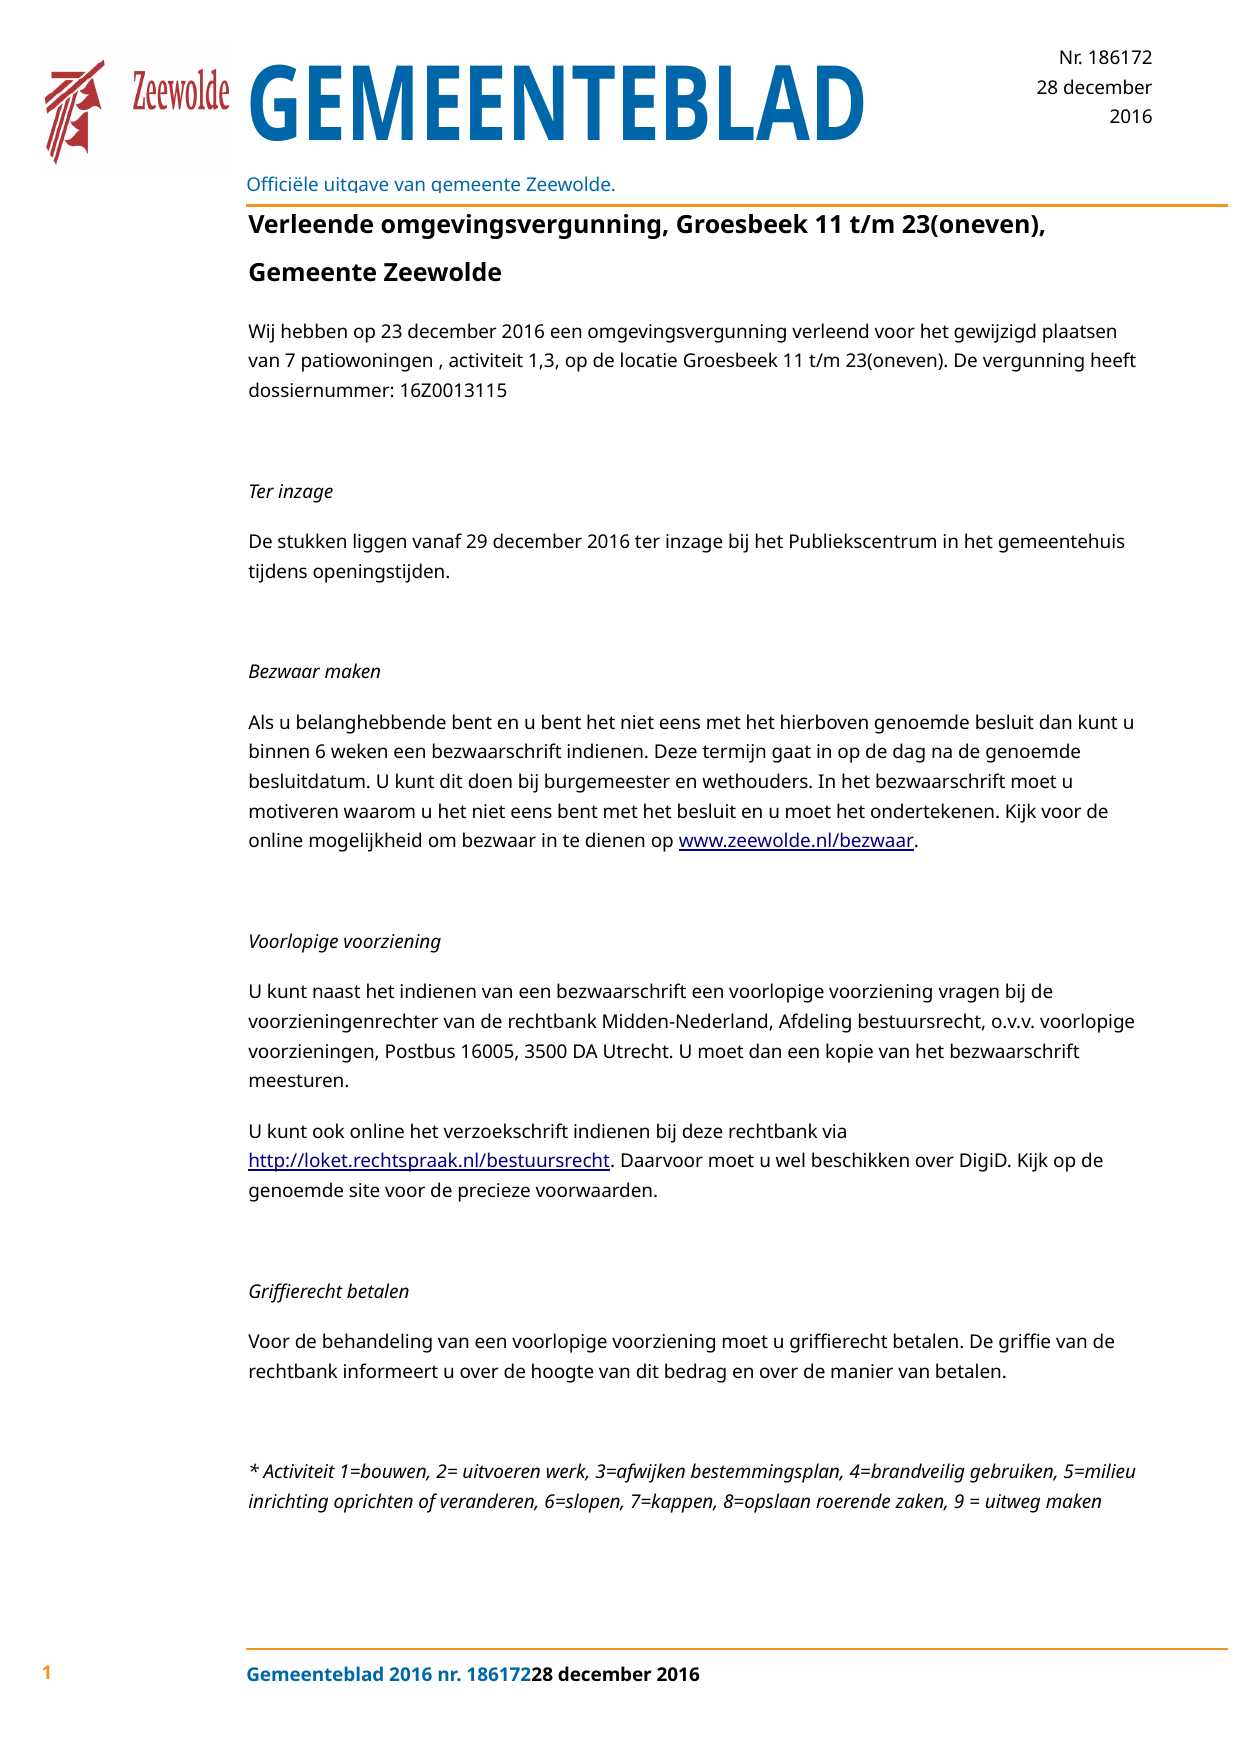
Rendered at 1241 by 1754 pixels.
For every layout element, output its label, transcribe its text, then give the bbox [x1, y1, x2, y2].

text Ter inzage [248, 478, 1152, 504]
text Voor de behandeling van een voorlopige voorziening moet u griffierecht betalen. De griffie van de rechtbank informeert u over de hoogte van dit bedrag en over de manier van betalen. [248, 1328, 1152, 1384]
picture [41, 47, 231, 172]
text * Activiteit 1=bouwen, 2= uitvoeren werk, 3=afwijken bestemmingsplan, 4=brandveilig gebruiken, 5=milieu inrichting oprichten of veranderen, 6=slopen, 7=kappen, 8=opslaan roerende zaken, 9 = uitweg maken [248, 1459, 1152, 1514]
text Voorlopige voorziening [248, 928, 1152, 954]
text Griffierecht betalen [248, 1278, 1152, 1304]
text Bezwaar maken [248, 659, 1152, 684]
text U kunt naast het indienen van een bezwaarschrift een voorlopige voorziening vragen bij de voorzieningenrechter van de rechtbank Midden-Nederland, Afdeling bestuursrecht, o.v.v. voorlopige voorzieningen, Postbus 16005, 3500 DA Utrecht. U moet dan een kopie van het bezwaarschrift meesturen. [248, 979, 1152, 1093]
text Verleende omgevingsvergunning, Groesbeek 11 t/m 23(oneven), Gemeente Zeewolde [248, 207, 1152, 288]
text Wij hebben op 23 december 2016 een omgevingsvergunning verleend voor het gewijzigd plaatsen van 7 patiowoningen , activiteit 1,3, op de locatie Groesbeek 11 t/m 23(oneven). De vergunning heeft dossiernummer: 16Z0013115 [248, 318, 1152, 403]
text De stukken liggen vanaf 29 december 2016 ter inzage bij het Publiekscentrum in het gemeentehuis tijdens openingstijden. [248, 528, 1152, 584]
text Als u belanghebbende bent en u bent het niet eens met het hierboven genoemde besluit dan kunt u binnen 6 weken een bezwaarschrift indienen. Deze termijn gaat in op de dag na de genoemde besluitdatum. U kunt dit doen bij burgemeester en wethouders. In het bezwaarschrift moet u motiveren waarom u het niet eens bent met het besluit en u moet het ondertekenen. Kijk voor de online mogelijkheid om bezwaar in te dienen op www.zeewolde.nl/bezwaar. [248, 709, 1152, 853]
text U kunt ook online het verzoekschrift indienen bij deze rechtbank via http://loket.rechtspraak.nl/bestuursrecht. Daarvoor moet u wel beschikken over DigiD. Kijk op de genoemde site voor de precieze voorwaarden. [248, 1118, 1152, 1203]
